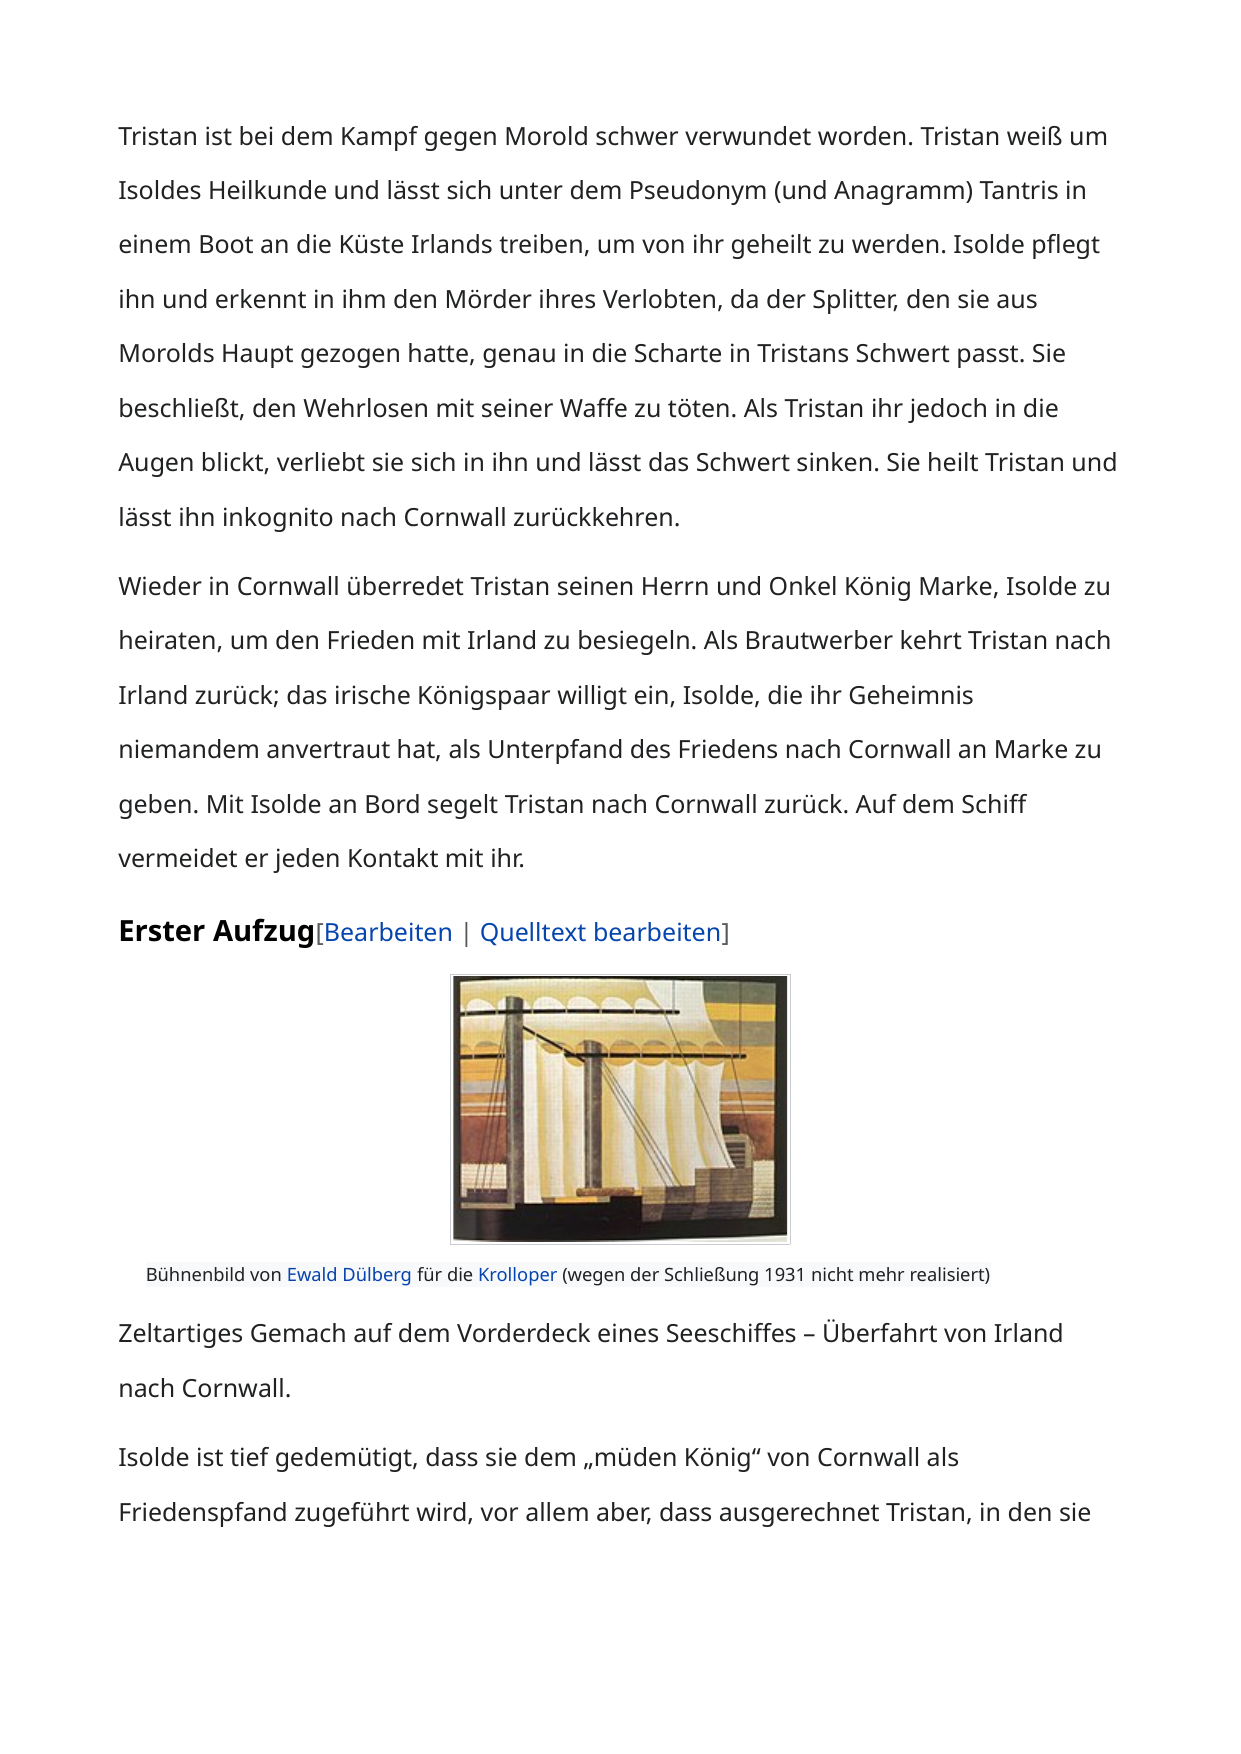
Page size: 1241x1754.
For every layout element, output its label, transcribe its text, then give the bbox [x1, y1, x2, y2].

picture [453, 976, 788, 1242]
text Bühnenbild von Ewald Dülberg für die Krolloper (wegen der Schließung 1931 nicht mehr realisiert) [123, 1262, 1122, 1287]
text Zeltartiges Gemach auf dem Vorderdeck eines Seeschiffes – Überfahrt von Irland nach Cornwall. [118, 1316, 1122, 1405]
text Isolde ist tief gedemütigt, dass sie dem „müden König“ von Cornwall als Friedenspfand zugeführt wird, vor allem aber, dass ausgerechnet Tristan, in den sie [118, 1440, 1122, 1528]
subtitle Erster Aufzug[Bearbeiten | Quelltext bearbeiten] [118, 910, 1122, 950]
text Wieder in Cornwall überredet Tristan seinen Herrn und Onkel König Marke, Isolde zu heiraten, um den Frieden mit Irland zu besiegeln. Als Brautwerber kehrt Tristan nach Irland zurück; das irische Königspaar willigt ein, Isolde, die ihr Geheimnis niemandem anvertraut hat, als Unterpfand des Friedens nach Cornwall an Marke zu geben. Mit Isolde an Bord segelt Tristan nach Cornwall zurück. Auf dem Schiff vermeidet er jeden Kontakt mit ihr. [118, 568, 1122, 875]
text Tristan ist bei dem Kampf gegen Morold schwer verwundet worden. Tristan weiß um Isoldes Heilkunde und lässt sich unter dem Pseudonym (und Anagramm) Tantris in einem Boot an die Küste Irlands treiben, um von ihr geheilt zu werden. Isolde pflegt ihn und erkennt in ihm den Mörder ihres Verlobten, da der Splitter, den sie aus Morolds Haupt gezogen hatte, genau in die Scharte in Tristans Schwert passt. Sie beschließt, den Wehrlosen mit seiner Waffe zu töten. Als Tristan ihr jedoch in die Augen blickt, verliebt sie sich in ihn und lässt das Schwert sinken. Sie heilt Tristan und lässt ihn inkognito nach Cornwall zurückkehren. [118, 118, 1122, 533]
